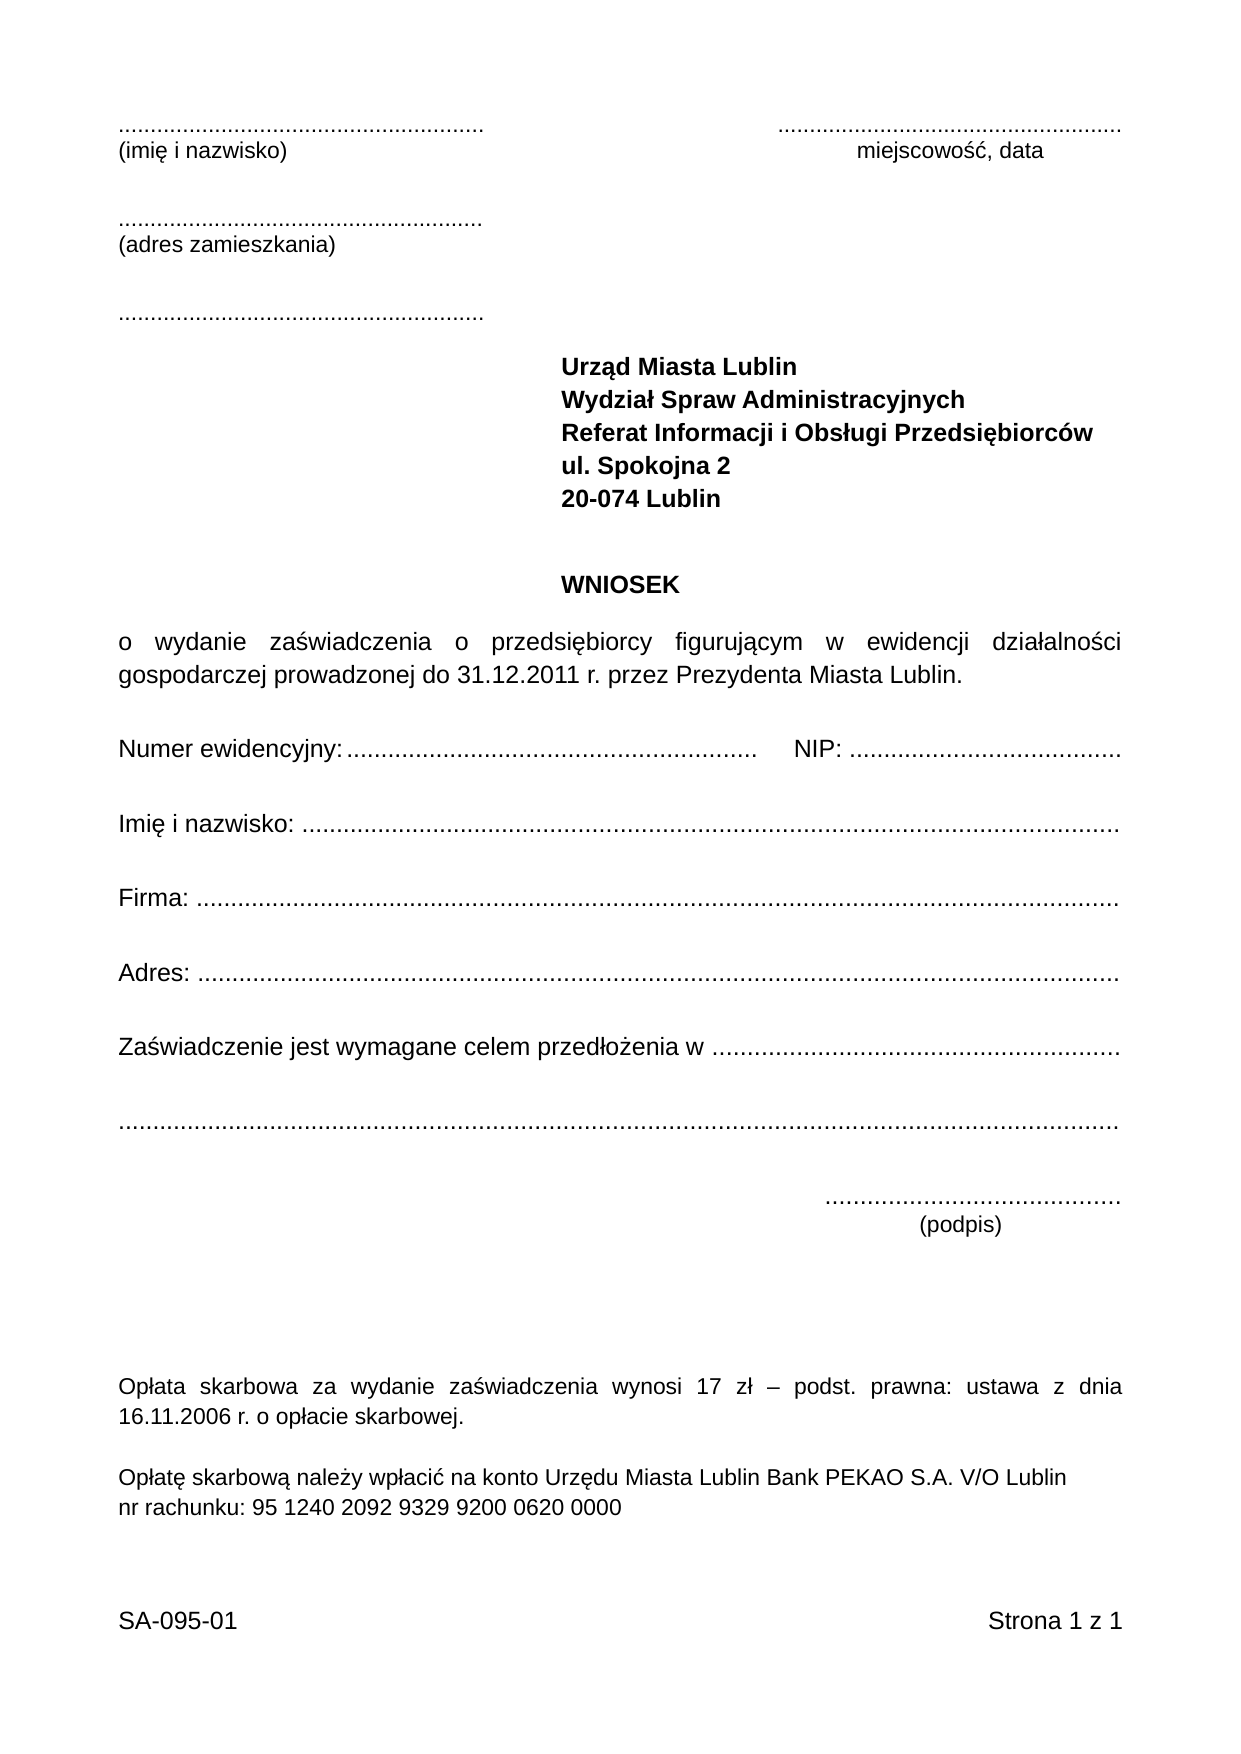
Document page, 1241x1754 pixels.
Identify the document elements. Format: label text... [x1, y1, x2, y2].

text Opłatę skarbową należy wpłacić na konto Urzędu Miasta Lublin Bank PEKAO S.A. V/O Lublin [118, 1464, 1123, 1490]
text Wydział Spraw Administracyjnych [118, 385, 1123, 413]
text WNIOSEK [118, 569, 1123, 598]
text o wydanie zaświadczenia o przedsiębiorcy figurującym w ewidencji działalności gospodarczej prowadzonej do 31.12.2011 r. przez Prezydenta Miasta Lublin. [118, 627, 1123, 689]
text (imię i nazwisko) miejscowość, data [118, 137, 1123, 164]
text (podpis) [118, 1181, 1123, 1238]
text Urząd Miasta Lublin [118, 352, 1123, 381]
text Zaświadczenie jest wymagane celem przedłożenia w [118, 1032, 1123, 1061]
text nr rachunku: 95 1240 2092 9329 9200 0620 0000 [118, 1494, 1123, 1520]
text (adres zamieszkania) [118, 231, 1123, 258]
text 20-074 Lublin [118, 484, 1123, 513]
text Opłata skarbowa za wydanie zaświadczenia wynosi 17 zł – podst. prawna: ustawa z dnia 16.11.2006 r. o opłacie skarbowej. [118, 1373, 1123, 1429]
text Numer ewidencyjny: NIP: [118, 734, 1123, 763]
text ul. Spokojna 2 [118, 451, 1123, 479]
text Referat Informacji i Obsługi Przedsiębiorców [118, 418, 1123, 447]
text Firma: [118, 883, 1123, 912]
text Imię i nazwisko: [118, 809, 1123, 838]
text Adres: [118, 958, 1123, 986]
